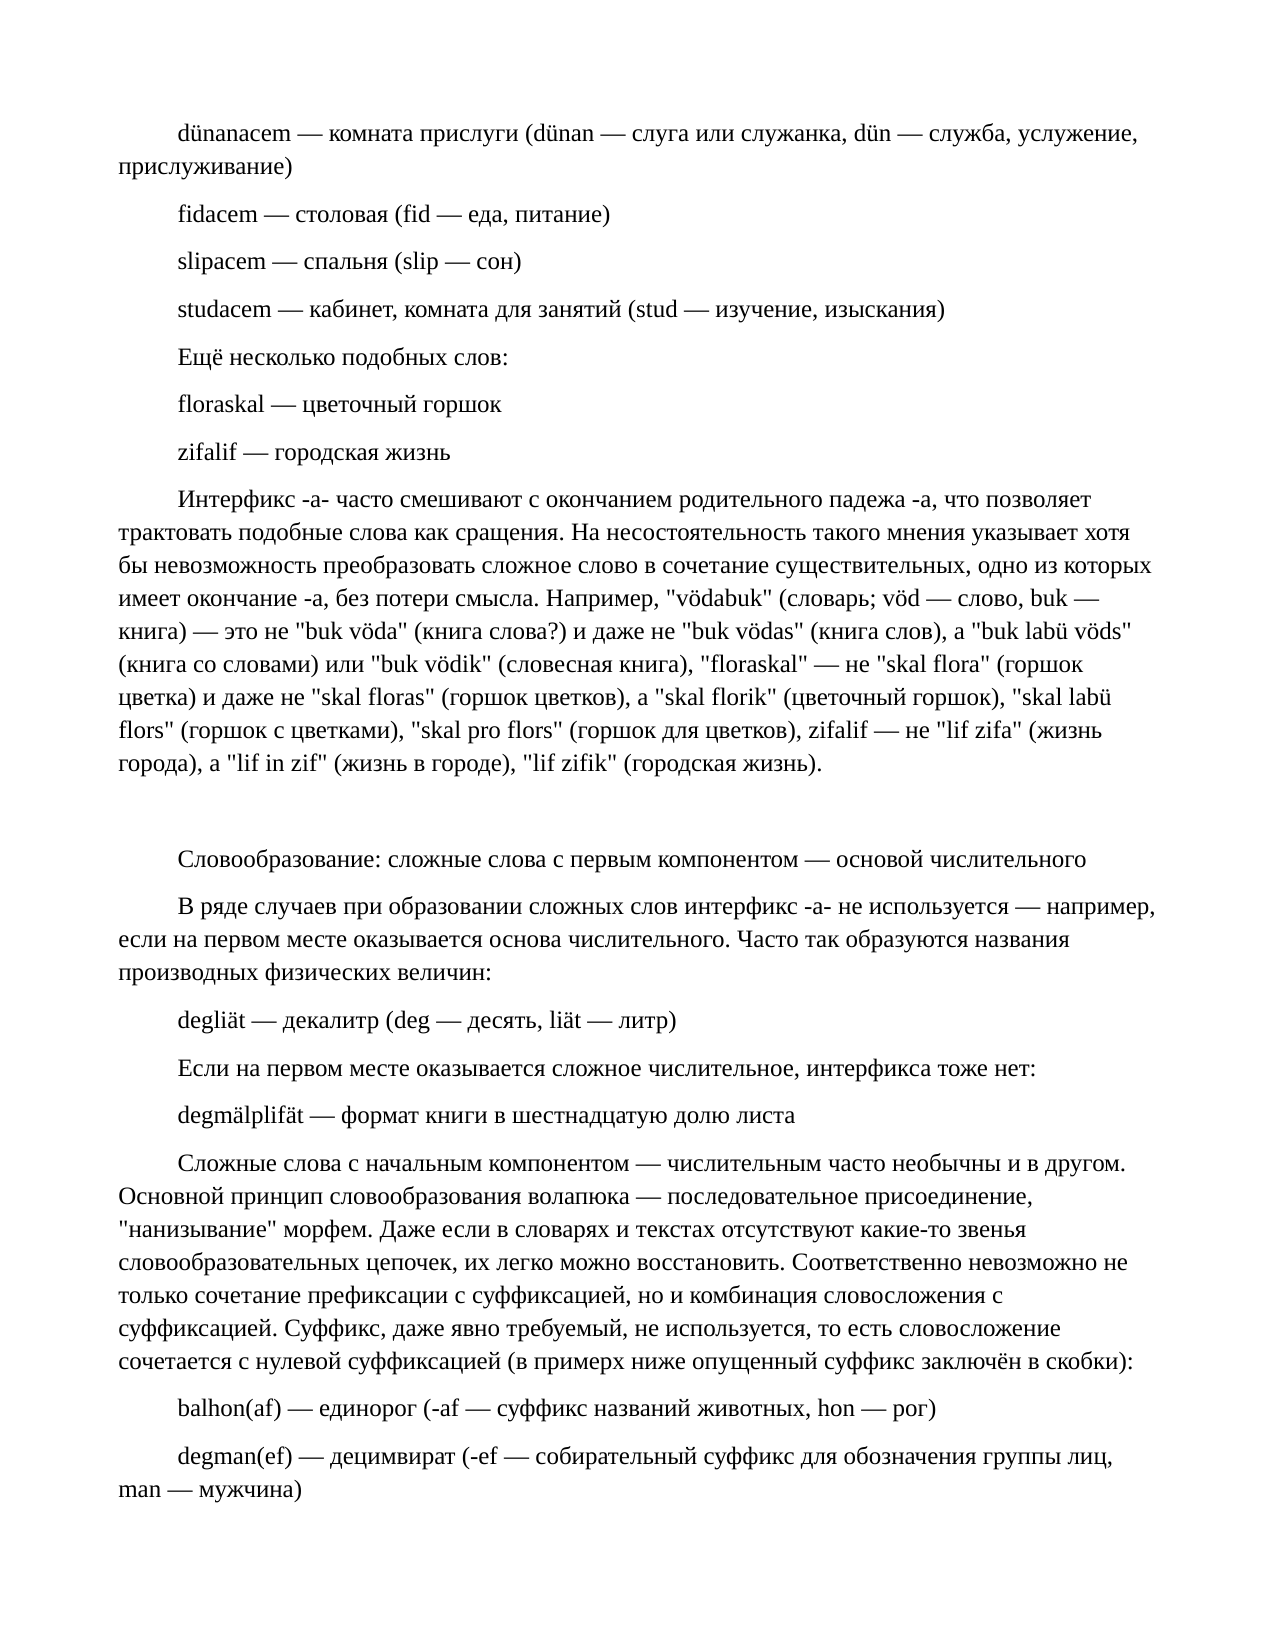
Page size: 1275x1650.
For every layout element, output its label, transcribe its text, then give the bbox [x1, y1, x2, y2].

text Словообразование: сложные слова с первым компонентом — основой числительного [118, 844, 1157, 872]
text Ещё несколько подобных слов: [118, 342, 1157, 370]
text degliät — декалитр (deg — десять, liät — литр) [118, 1005, 1157, 1034]
text degmälplifät — формат книги в шестнадцатую долю листа [118, 1100, 1157, 1129]
text slipacem — спальня (slip — сон) [118, 246, 1157, 275]
text balhon(af) — единорог (-af — суффикс названий животных, hon — рог) [118, 1393, 1157, 1422]
text В ряде случаев при образовании сложных слов интерфикс -a- не используется — например, если на первом месте оказывается основа числительного. Часто так образуются названия производных физических величин: [118, 891, 1157, 986]
text studacem — кабинет, комната для занятий (stud — изучение, изыскания) [118, 294, 1157, 323]
text degman(ef) — децимвират (-ef — собирательный суффикс для обозначения группы лиц, man — мужчина) [118, 1441, 1157, 1503]
text zifalif — городская жизнь [118, 437, 1157, 466]
text Интерфикс -a- часто смешивают с окончанием родительного падежа -a, что позволяет трактовать подобные слова как сращения. На несостоятельность такого мнения указывает хотя бы невозможность преобразовать сложное слово в сочетание существительных, одно из которых имеет окончание -a, без потери смысла. Например, "vödabuk" (словарь; vöd — слово, buk — книга) — это не "buk vöda" (книга слова?) и даже не "buk vödas" (книга слов), а "buk labü vöds" (книга со словами) или "buk vödik" (словесная книга), "floraskal" — не "skal flora" (горшок цветка) и даже не "skal floras" (горшок цветков), а "skal florik" (цветочный горшок), "skal labü flors" (горшок с цветками), "skal pro flors" (горшок для цветков), zifalif — не "lif zifa" (жизнь города), а "lif in zif" (жизнь в городе), "lif zifik" (городская жизнь). [118, 484, 1157, 777]
text fidacem — столовая (fid — еда, питание) [118, 199, 1157, 227]
text Сложные слова с начальным компонентом — числительным часто необычны и в другом. Основной принцип словообразования волапюка — последовательное присоединение, "нанизывание" морфем. Даже если в словарях и текстах отсутствуют какие-то звенья словообразовательных цепочек, их легко можно восстановить. Соответственно невозможно не только сочетание префиксации с суффиксацией, но и комбинация словосложения с суффиксацией. Суффикс, даже явно требуемый, не используется, то есть словосложение сочетается с нулевой суффиксацией (в примерх ниже опущенный суффикс заключён в скобки): [118, 1148, 1157, 1375]
text Если на первом месте оказывается сложное числительное, интерфикса тоже нет: [118, 1053, 1157, 1081]
text floraskal — цветочный горшок [118, 389, 1157, 418]
text dünanacem — комната прислуги (dünan — слуга или служанка, dün — служба, услужение, прислуживание) [118, 118, 1157, 180]
